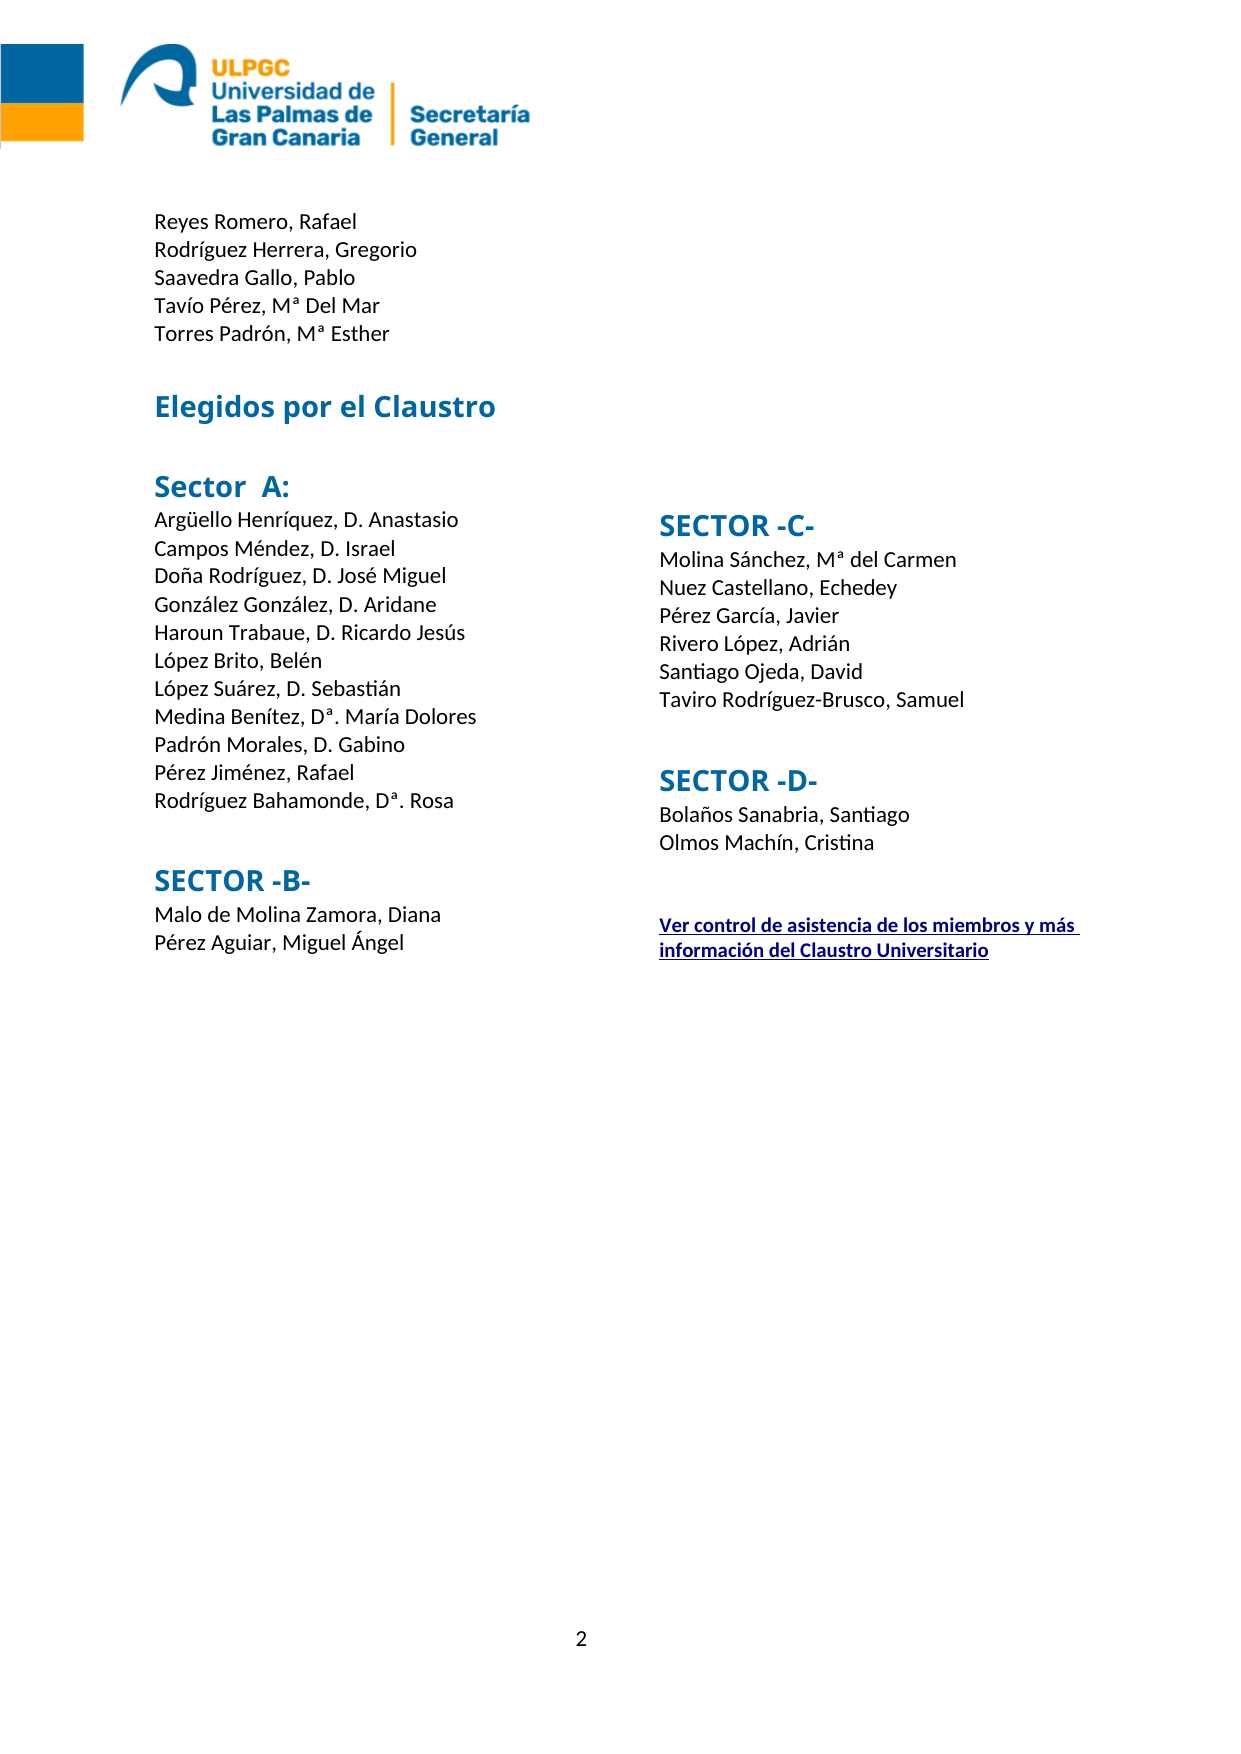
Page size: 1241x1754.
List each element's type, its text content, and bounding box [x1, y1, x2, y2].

subtitle Nuez Castellano, Echedey [659, 573, 1090, 601]
subtitle Padrón Morales, D. Gabino [154, 730, 585, 758]
subtitle Rodríguez Bahamonde, Dª. Rosa [154, 786, 585, 814]
subtitle Olmos Machín, Cristina [659, 828, 1090, 856]
text Torres Padrón, Mª Esther [154, 319, 1090, 347]
text Reyes Romero, Rafael [154, 207, 1090, 235]
subtitle Bolaños Sanabria, Santiago [659, 800, 1090, 828]
subtitle Haroun Trabaue, D. Ricardo Jesús [154, 618, 585, 646]
subtitle Medina Benítez, Dª. María Dolores [154, 702, 585, 730]
text Ver control de asistencia de los miembros y más información del Claustro Universitario [659, 912, 1090, 963]
subtitle Campos Méndez, D. Israel [154, 534, 585, 562]
subtitle Malo de Molina Zamora, Diana [154, 900, 585, 928]
text Tavío Pérez, Mª Del Mar [154, 291, 1090, 319]
subtitle Santiago Ojeda, David [659, 657, 1090, 685]
subtitle López Brito, Belén [154, 646, 585, 674]
subtitle Molina Sánchez, Mª del Carmen [659, 545, 1090, 573]
text Saavedra Gallo, Pablo [154, 263, 1090, 291]
subtitle Rivero López, Adrián [659, 629, 1090, 657]
text Rodríguez Herrera, Gregorio [154, 235, 1090, 263]
subtitle SECTOR -B- [154, 860, 585, 900]
text Sector A: [154, 466, 1090, 506]
text Elegidos por el Claustro [154, 387, 1090, 426]
subtitle Taviro Rodríguez-Brusco, Samuel [659, 685, 1090, 713]
subtitle Argüello Henríquez, D. Anastasio [154, 506, 585, 534]
subtitle Pérez García, Javier [659, 601, 1090, 629]
subtitle Pérez Jiménez, Rafael [154, 758, 585, 786]
subtitle López Suárez, D. Sebastián [154, 674, 585, 702]
subtitle Pérez Aguiar, Miguel Ángel [154, 928, 585, 956]
subtitle SECTOR -C- [659, 506, 1090, 545]
subtitle SECTOR -D- [659, 760, 1090, 800]
subtitle Doña Rodríguez, D. José Miguel [154, 562, 585, 590]
subtitle González González, D. Aridane [154, 590, 585, 618]
